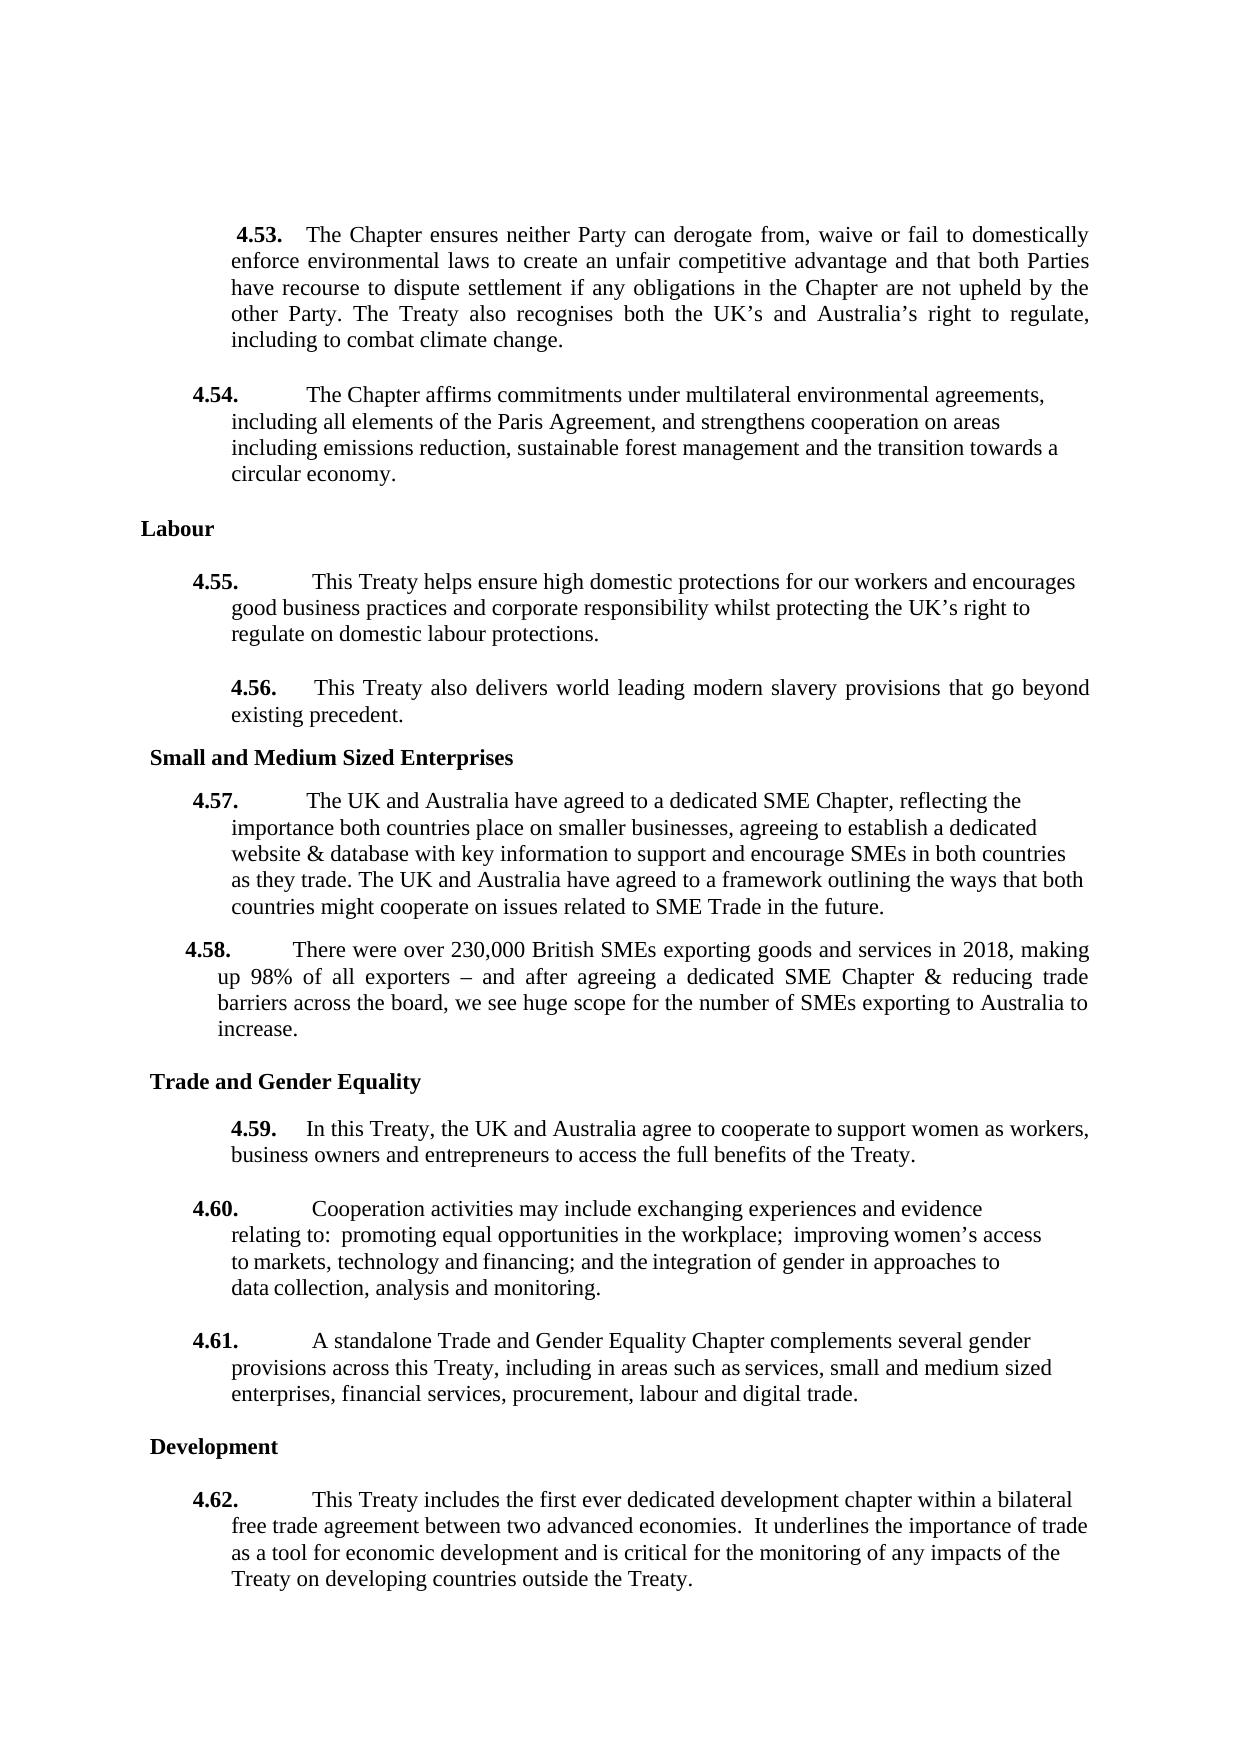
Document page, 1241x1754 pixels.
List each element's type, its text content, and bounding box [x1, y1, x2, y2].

text 4.61. A standalone Trade and Gender Equality Chapter complements several gender provisions across this Treaty, including in areas such as services, small and medium sized enterprises, financial services, procurement, labour and digital trade. [193, 1327, 1091, 1406]
text 4.55. This Treaty helps ensure high domestic protections for our workers and encourages good business practices and corporate responsibility whilst protecting the UK’s right to regulate on domestic labour protections. [193, 568, 1091, 647]
subtitle Trade and Gender Equality [149, 1068, 1091, 1094]
text 4.54. The Chapter affirms commitments under multilateral environmental agreements, including all elements of the Paris Agreement, and strengthens cooperation on areas including emissions reduction, sustainable forest management and the transition towards a circular economy. [193, 381, 1091, 487]
text 4.59. In this Treaty, the UK and Australia agree to cooperate to support women as workers, business owners and entrepreneurs to access the full benefits of the Treaty. [231, 1114, 1091, 1167]
text 4.53. The Chapter ensures neither Party can derogate from, waive or fail to domestically enforce environmental laws to create an unfair competitive advantage and that both Parties have recourse to dispute settlement if any obligations in the Chapter are not upheld by the other Party. The Treaty also recognises both the UK’s and Australia’s right to regulate, including to combat climate change. [231, 221, 1091, 353]
subtitle Small and Medium Sized Enterprises [149, 744, 1091, 771]
text 4.57. The UK and Australia have agreed to a dedicated SME Chapter, reflecting the importance both countries place on smaller businesses, agreeing to establish a dedicated website & database with key information to support and encourage SMEs in both countries as they trade. The UK and Australia have agreed to a framework outlining the ways that both countries might cooperate on issues related to SME Trade in the future. [193, 787, 1091, 919]
text 4.60. Cooperation activities may include exchanging experiences and evidence relating to: promoting equal opportunities in the workplace; improving women’s access to markets, technology and financing; and the integration of gender in approaches to data collection, analysis and monitoring. [193, 1195, 1046, 1300]
text 4.62. This Treaty includes the first ever dedicated development chapter within a bilateral free trade agreement between two advanced economies. It underlines the importance of trade as a tool for economic development and is critical for the monitoring of any impacts of the Treaty on developing countries outside the Treaty. [193, 1486, 1091, 1592]
subtitle Development [149, 1433, 1091, 1460]
text 4.58. There were over 230,000 British SMEs exporting goods and services in 2018, making up 98% of all exporters – and after agreeing a dedicated SME Chapter & reducing trade barriers across the board, we see huge scope for the number of SMEs exporting to Australia to increase. [179, 936, 1091, 1042]
subtitle Labour [141, 515, 1091, 541]
text 4.56. This Treaty also delivers world leading modern slavery provisions that go beyond existing precedent. [231, 674, 1091, 727]
